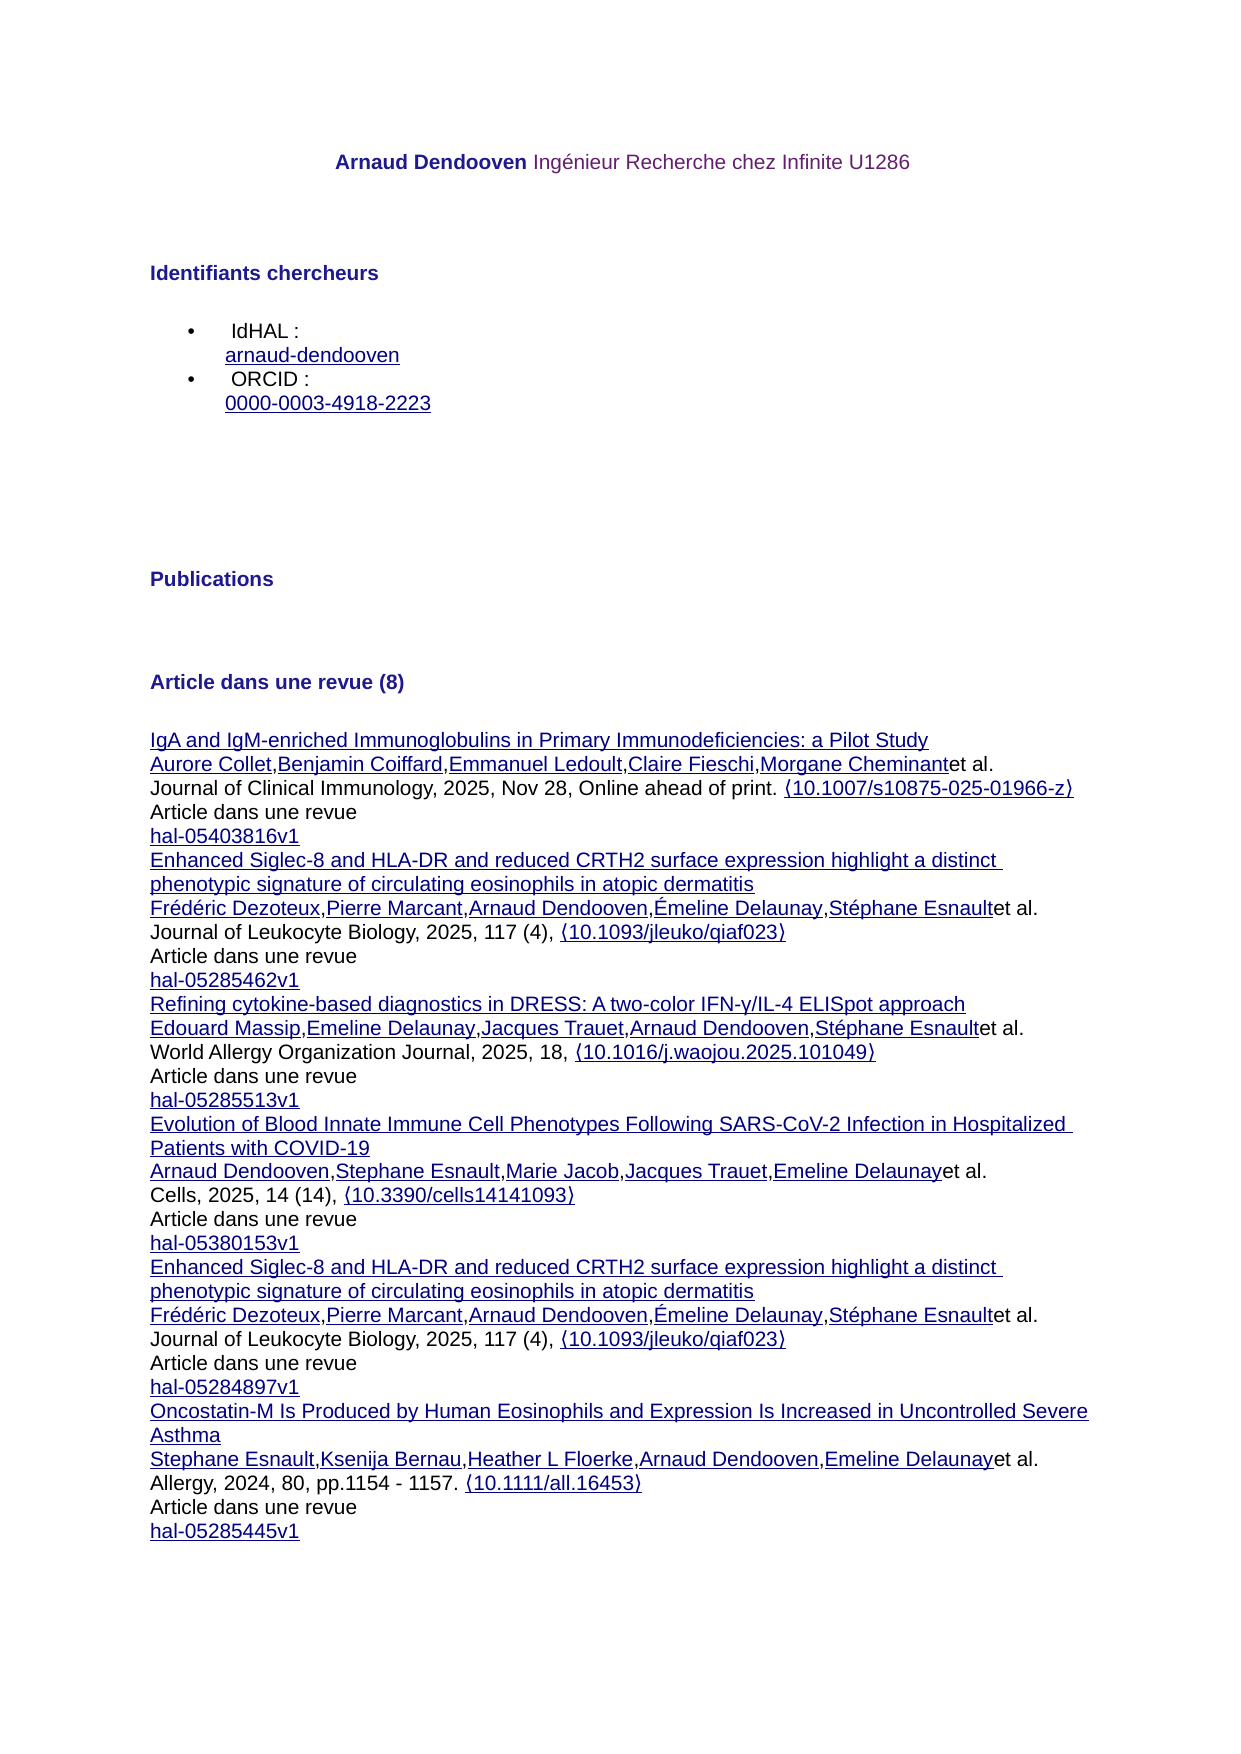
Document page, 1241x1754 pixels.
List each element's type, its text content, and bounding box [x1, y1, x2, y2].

table_cell Evolution of Blood Innate Immune Cell Phenotypes Following SARS-CoV-2 Infection in Hospitalized Patients with COVID-19 Arnaud Dendooven,Stephane Esnault,Marie Jacob,Jacques Trauet,Emeline Delaunayet al. Cells, 2025, 14 (14), ⟨10.3390/cells14141093⟩ Article dans une revue hal-05380153v1 [150, 1111, 1090, 1255]
table_cell Refining cytokine-based diagnostics in DRESS: A two-color IFN-γ/IL-4 ELISpot approach Edouard Massip,Emeline Delaunay,Jacques Trauet,Arnaud Dendooven,Stéphane Esnaultet al. World Allergy Organization Journal, 2025, 18, ⟨10.1016/j.waojou.2025.101049⟩ Article dans une revue hal-05285513v1 [150, 992, 1090, 1111]
list IdHAL : [187, 319, 1090, 343]
list ORCID : [187, 367, 1090, 391]
subtitle Arnaud Dendooven Ingénieur Recherche chez Infinite U1286 [150, 150, 1090, 174]
list 0000-0003-4918-2223 [187, 391, 1090, 414]
list arnaud-dendooven [187, 343, 1090, 367]
table_cell Enhanced Siglec-8 and HLA-DR and reduced CRTH2 surface expression highlight a distinct phenotypic signature of circulating eosinophils in atopic dermatitis Frédéric Dezoteux,Pierre Marcant,Arnaud Dendooven,Émeline Delaunay,Stéphane Esnaultet al. Journal of Leukocyte Biology, 2025, 117 (4), ⟨10.1093/jleuko/qiaf023⟩ Article dans une revue hal-05284897v1 [150, 1255, 1090, 1399]
table_cell Enhanced Siglec-8 and HLA-DR and reduced CRTH2 surface expression highlight a distinct phenotypic signature of circulating eosinophils in atopic dermatitis Frédéric Dezoteux,Pierre Marcant,Arnaud Dendooven,Émeline Delaunay,Stéphane Esnaultet al. Journal of Leukocyte Biology, 2025, 117 (4), ⟨10.1093/jleuko/qiaf023⟩ Article dans une revue hal-05285462v1 [150, 848, 1090, 992]
table_cell Oncostatin‐M Is Produced by Human Eosinophils and Expression Is Increased in Uncontrolled Severe Asthma Stephane Esnault,Ksenija Bernau,Heather L Floerke,Arnaud Dendooven,Emeline Delaunayet al. Allergy, 2024, 80, pp.1154 - 1157. ⟨10.1111/all.16453⟩ Article dans une revue hal-05285445v1 [150, 1399, 1090, 1543]
table_header IgA and IgM-enriched Immunoglobulins in Primary Immunodeficiencies: a Pilot Study Aurore Collet,Benjamin Coiffard,Emmanuel Ledoult,Claire Fieschi,Morgane Cheminantet al. Journal of Clinical Immunology, 2025, Nov 28, Online ahead of print. ⟨10.1007/s10875-025-01966-z⟩ Article dans une revue hal-05403816v1 [150, 728, 1090, 848]
subtitle Article dans une revue (8) [150, 670, 1090, 694]
subtitle Publications [150, 567, 1090, 591]
subtitle Identifiants chercheurs [150, 260, 1090, 284]
